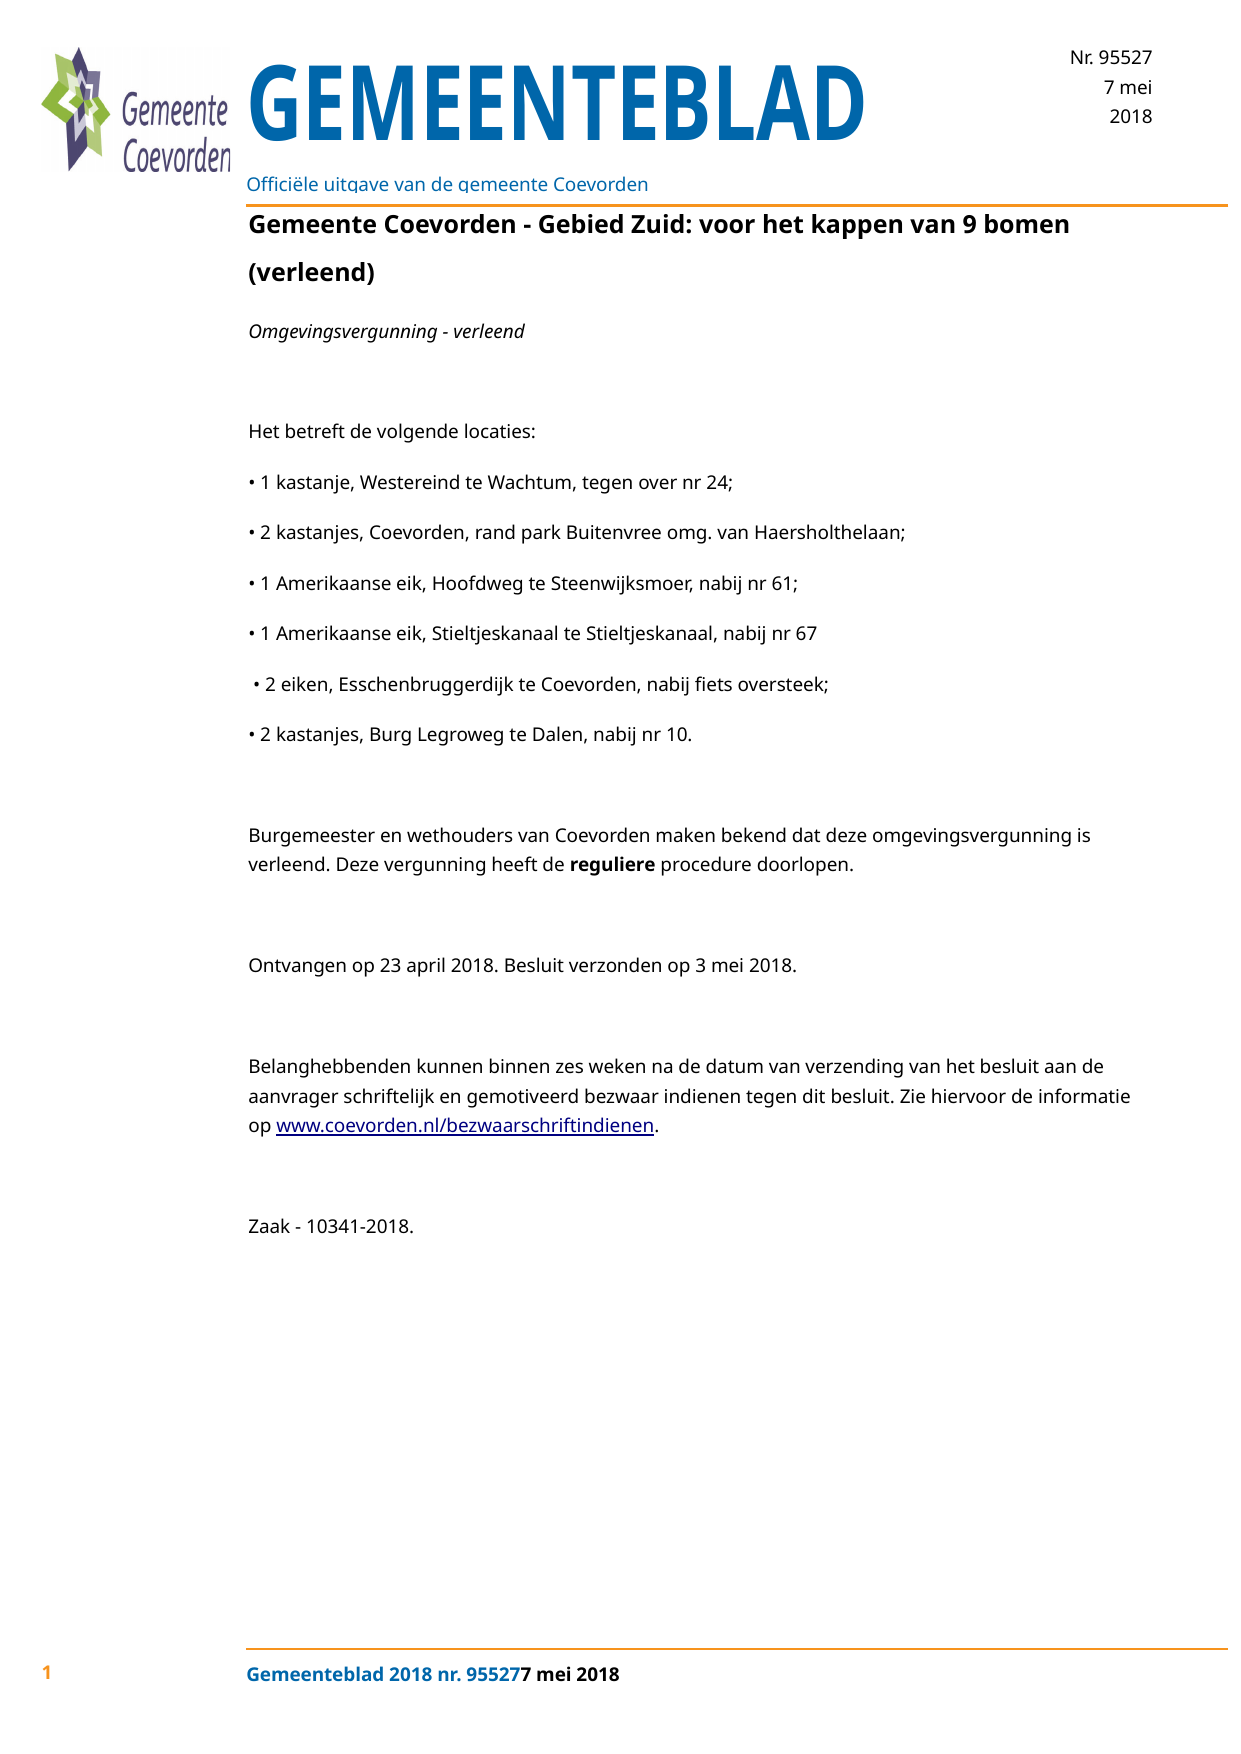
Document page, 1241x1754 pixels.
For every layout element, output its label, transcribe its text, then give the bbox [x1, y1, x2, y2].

text • 2 eiken, Esschenbruggerdijk te Coevorden, nabij fiets oversteek; [248, 671, 1152, 697]
picture [41, 47, 231, 172]
text Het betreft de volgende locaties: [248, 419, 1152, 444]
text • 1 kastanje, Westereind te Wachtum, tegen over nr 24; [248, 469, 1152, 495]
text Burgemeester en wethouders van Coevorden maken bekend dat deze omgevingsvergunning is verleend. Deze vergunning heeft de reguliere procedure doorlopen. [248, 822, 1152, 877]
text Gemeente Coevorden - Gebied Zuid: voor het kappen van 9 bomen (verleend) [248, 207, 1152, 288]
text Zaak - 10341-2018. [248, 1213, 1152, 1239]
text • 2 kastanjes, Burg Legroweg te Dalen, nabij nr 10. [248, 721, 1152, 747]
text Belanghebbenden kunnen binnen zes weken na de datum van verzending van het besluit aan de aanvrager schriftelijk en gemotiveerd bezwaar indienen tegen dit besluit. Zie hiervoor de informatie op www.coevorden.nl/bezwaarschriftindienen. [248, 1053, 1152, 1138]
text • 1 Amerikaanse eik, Stieltjeskanaal te Stieltjeskanaal, nabij nr 67 [248, 620, 1152, 646]
text • 1 Amerikaanse eik, Hoofdweg te Steenwijksmoer, nabij nr 61; [248, 570, 1152, 596]
text • 2 kastanjes, Coevorden, rand park Buitenvree omg. van Haersholthelaan; [248, 519, 1152, 545]
text Omgevingsvergunning - verleend [248, 318, 1152, 344]
text Ontvangen op 23 april 2018. Besluit verzonden op 3 mei 2018. [248, 952, 1152, 978]
